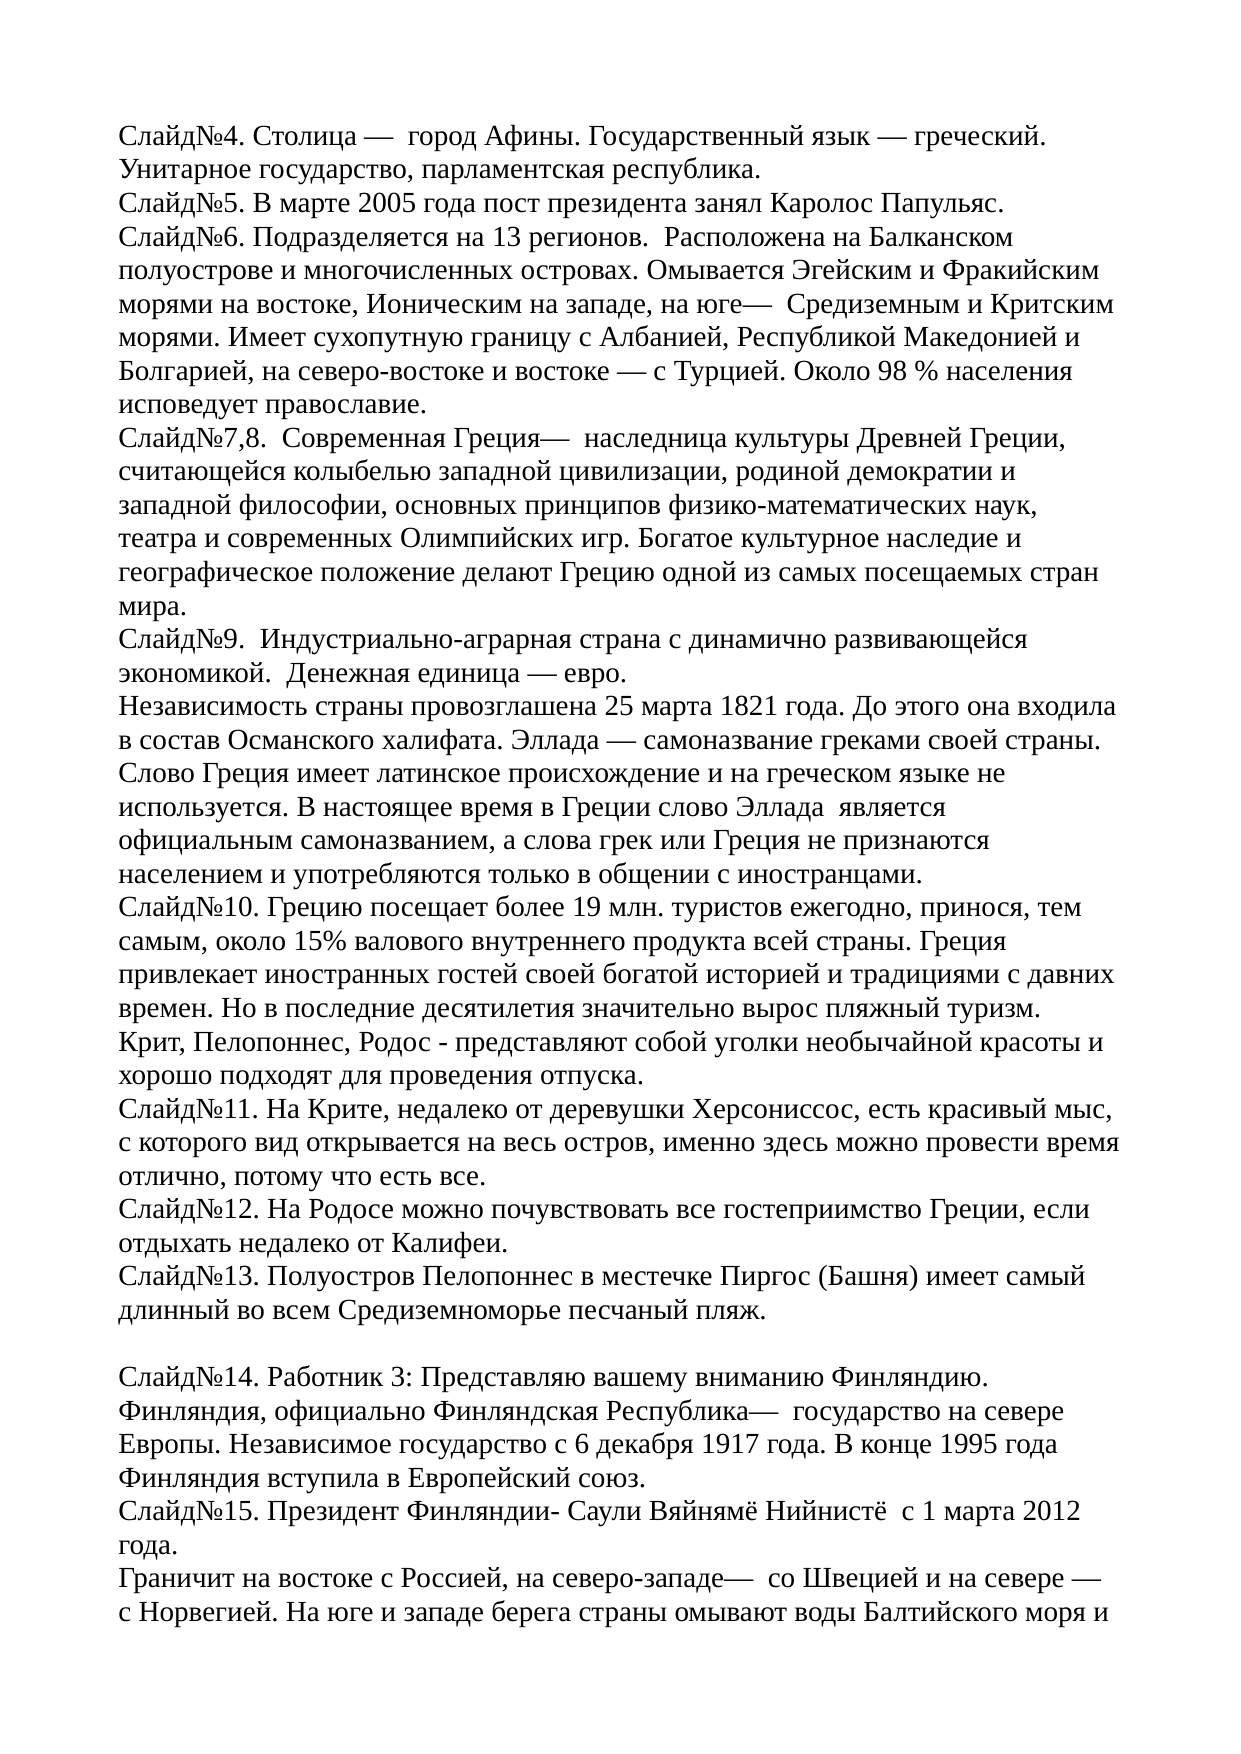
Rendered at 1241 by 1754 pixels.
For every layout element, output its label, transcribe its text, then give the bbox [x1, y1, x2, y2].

text Слайд№5. В марте 2005 года пост президента занял Каролос Папульяс. [118, 185, 1122, 219]
text Крит, Пелопоннес, Родос - представляют собой уголки необычайной красоты и хорошо подходят для проведения отпуска. [118, 1024, 1122, 1091]
text Слайд№13. Полуостров Пелопоннес в местечке Пиргос (Башня) имеет самый длинный во всем Средиземноморье песчаный пляж. [118, 1258, 1122, 1326]
text Слайд№9. Индустриально-аграрная страна с динамично развивающейся экономикой. Денежная единица — евро. [118, 621, 1122, 688]
text Слайд№12. На Родосе можно почувствовать все гостеприимство Греции, если отдыхать недалеко от Калифеи. [118, 1191, 1122, 1258]
text Слайд№4. Столица — город Афины. Государственный язык — греческий. [118, 118, 1122, 152]
text Слайд№6. Подразделяется на 13 регионов. Расположена на Балканском полуострове и многочисленных островах. Омывается Эгейским и Фракийским морями на востоке, Ионическим на западе, на юге— Средиземным и Критским морями. Имеет сухопутную границу с Албанией, Республикой Македонией и Болгарией, на северо-востоке и востоке — с Турцией. Около 98 % населения исповедует православие. [118, 219, 1122, 420]
text Слайд№10. Грецию посещает более 19 млн. туристов ежегодно, принося, тем самым, около 15% валового внутреннего продукта всей страны. Греция привлекает иностранных гостей своей богатой историей и традициями с давних времен. Но в последние десятилетия значительно вырос пляжный туризм. [118, 889, 1122, 1024]
text Финляндия, официально Финляндская Республика— государство на севере Европы. Независимое государство с 6 декабря 1917 года. В конце 1995 года Финляндия вступила в Европейский союз. [118, 1393, 1122, 1493]
text Слайд№14. Работник 3: Представляю вашему вниманию Финляндию. [118, 1359, 1122, 1393]
text Граничит на востоке с Россией, на северо-западе— со Швецией и на севере — с Норвегией. На юге и западе берега страны омывают воды Балтийского моря и [118, 1560, 1122, 1627]
text Слайд№11. На Крите, недалеко от деревушки Херсониссос, есть красивый мыс, с которого вид открывается на весь остров, именно здесь можно провести время отлично, потому что есть все. [118, 1091, 1122, 1191]
text Независимость страны провозглашена 25 марта 1821 года. До этого она входила в состав Османского халифата. Эллада — самоназвание греками своей страны. Слово Греция имеет латинское происхождение и на греческом языке не используется. В настоящее время в Греции слово Эллада является официальным самоназванием, а слова грек или Греция не признаются населением и употребляются только в общении с иностранцами. [118, 688, 1122, 889]
text Слайд№15. Президент Финляндии- Саули Вяйнямё Нийнистё с 1 марта 2012 года. [118, 1493, 1122, 1560]
text Унитарное государство, парламентская республика. [118, 152, 1122, 185]
text Слайд№7,8. Современная Греция— наследница культуры Древней Греции, считающейся колыбелью западной цивилизации, родиной демократии и западной философии, основных принципов физико-математических наук, театра и современных Олимпийских игр. Богатое культурное наследие и географическое положение делают Грецию одной из самых посещаемых стран мира. [118, 420, 1122, 621]
